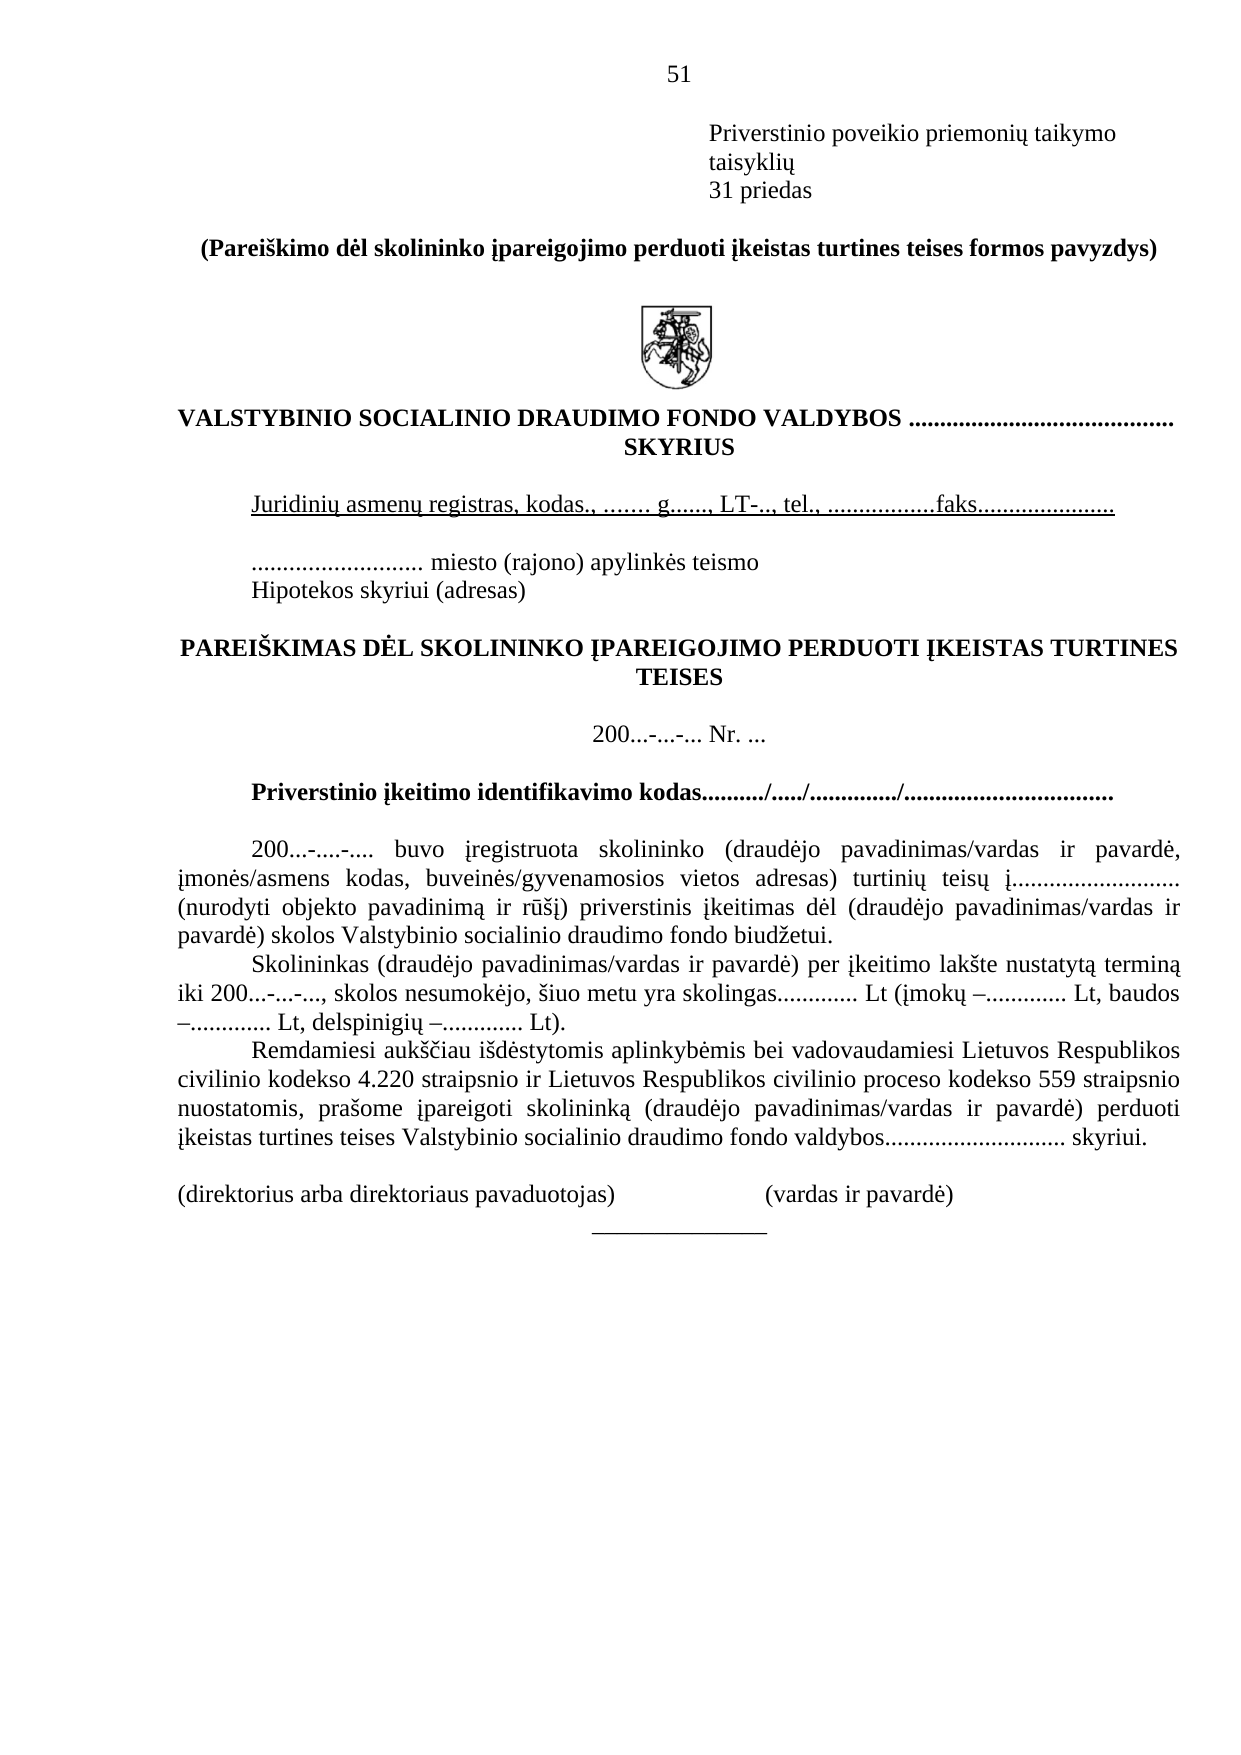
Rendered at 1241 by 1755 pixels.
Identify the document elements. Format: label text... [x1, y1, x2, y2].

text PAREIŠKIMAS DĖL SKOLININKO ĮPAREIGOJIMO PERDUOTI ĮKEISTAS TURTINES TEISES [177, 633, 1181, 691]
text Priverstinio įkeitimo identifikavimo kodas........../...../............../ [177, 777, 1181, 806]
text ______________ [177, 1208, 1181, 1237]
text VALSTYBINIO SOCIALINIO DRAUDIMO FONDO VALDYBOS [177, 403, 1181, 432]
text Hipotekos skyriui (adresas) [177, 576, 671, 604]
text miesto (rajono) apylinkės teismo [177, 547, 1181, 576]
text SKYRIUS [177, 432, 1181, 461]
text 200...-...-... Nr. ... [177, 719, 1181, 748]
text Remdamiesi aukščiau išdėstytomis aplinkybėmis bei vadovaudamiesi Lietuvos Respublikos civilinio kodekso 4.220 straipsnio ir Lietuvos Respublikos civilinio proceso kodekso 559 straipsnio nuostatomis, prašome įpareigoti skolininką (draudėjo pavadinimas/vardas ir pavardė) perduoti įkeistas turtines teises Valstybinio socialinio draudimo fondo valdybos............................. skyriui. [177, 1036, 1181, 1151]
text 31 priedas [177, 176, 1181, 204]
text (Pareiškimo dėl skolininko įpareigojimo perduoti įkeistas turtines teises formos pavyzdys) [177, 233, 1181, 262]
text Skolininkas (draudėjo pavadinimas/vardas ir pavardė) per įkeitimo lakšte nustatytą terminą iki 200...-...-..., skolos nesumokėjo, šiuo metu yra skolingas............. Lt (įmokų –............. Lt, baudos –............. Lt, delspinigių –............. Lt). [177, 949, 1181, 1036]
text Juridinių asmenų registras, kodas., g......, LT-.., tel., faks [177, 489, 1181, 518]
text (direktorius arba direktoriaus pavaduotojas) (vardas ir pavardė) [177, 1179, 1181, 1208]
text Priverstinio poveikio priemonių taikymo [177, 118, 1181, 147]
text taisyklių [177, 147, 1181, 176]
text 200...-....-.... buvo įregistruota skolininko (draudėjo pavadinimas/vardas ir pavardė, įmonės/asmens kodas, buveinės/gyvenamosios vietos adresas) turtinių teisų į........................... (nurodyti objekto pavadinimą ir rūšį) priverstinis įkeitimas dėl (draudėjo pavadinimas/vardas ir pavardė) skolos Valstybinio socialinio draudimo fondo biudžetui. [177, 834, 1181, 949]
